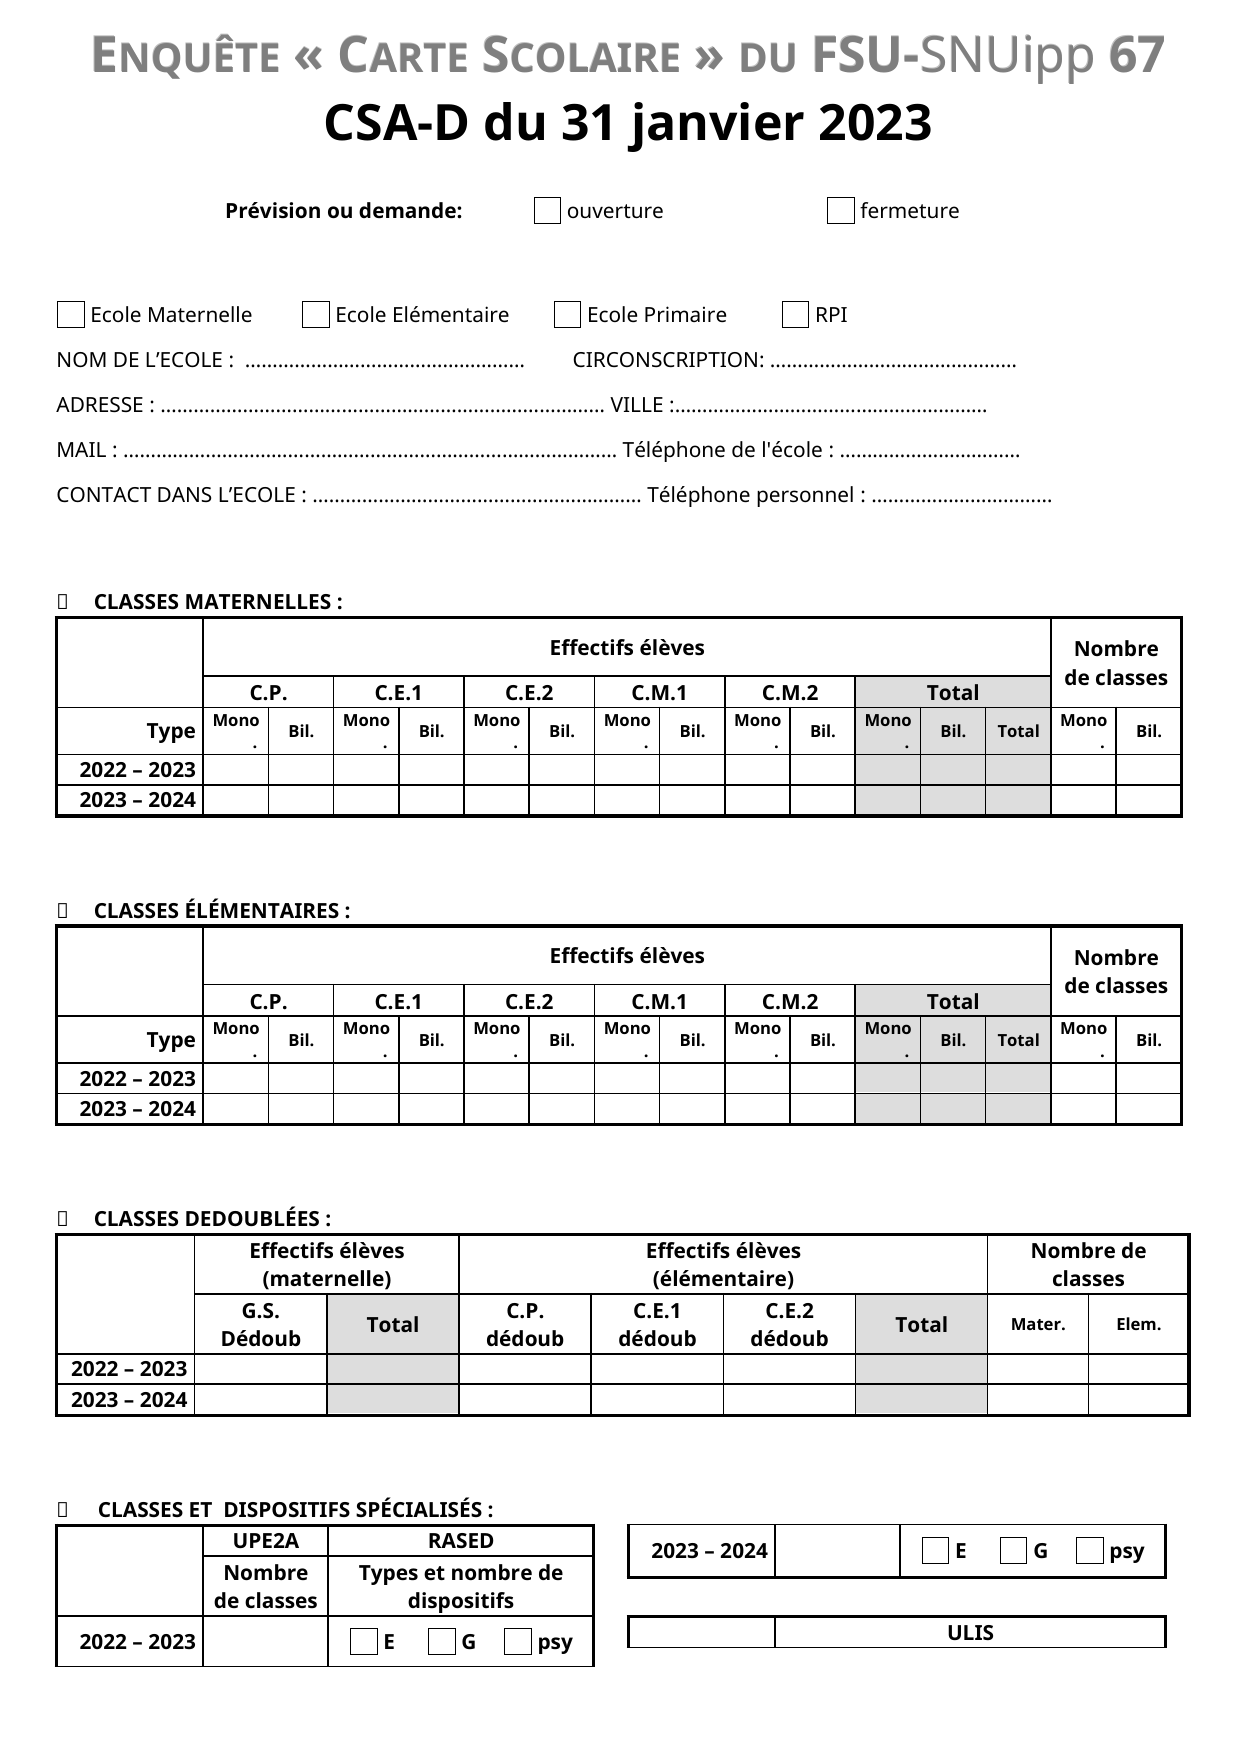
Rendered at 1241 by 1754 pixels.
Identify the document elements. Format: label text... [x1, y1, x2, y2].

table_cell Mono. [726, 1017, 789, 1062]
table_cell [400, 786, 463, 814]
table_cell Bil. [400, 708, 463, 754]
table_header Effectifs élèves [204, 619, 1050, 675]
table_cell Total [986, 1017, 1050, 1062]
table_cell G.S. Dédoub [195, 1295, 326, 1353]
table_cell [724, 1385, 855, 1413]
table_cell [988, 1355, 1088, 1383]
table_cell [1089, 1385, 1187, 1413]
table_cell [986, 1064, 1050, 1092]
table_cell C.E.1 dédoub [592, 1295, 723, 1353]
table_cell Bil. [660, 1017, 724, 1062]
table_cell [465, 786, 528, 814]
table_header RASED [329, 1527, 592, 1555]
table_cell [195, 1385, 326, 1413]
text ADRESSE : ……………………………………………………………………… VILLE :………………………………………………… [56, 390, 1200, 419]
table_cell [465, 1094, 528, 1123]
table_cell 2023 – 2024 [58, 1094, 202, 1123]
table_cell [660, 1064, 724, 1092]
table_cell [400, 755, 463, 784]
table_cell [1052, 755, 1115, 784]
table_header UPE2A [204, 1527, 327, 1555]
table_cell [465, 755, 528, 784]
table_cell Bil. [791, 708, 854, 754]
table_cell Mono. [1052, 708, 1115, 754]
table_cell [595, 755, 659, 784]
table_header ULIS [776, 1618, 1164, 1647]
table_cell [726, 786, 789, 814]
table_cell [724, 1355, 855, 1383]
table_cell [460, 1385, 590, 1413]
table_cell C.P. [204, 677, 333, 707]
table_cell [328, 1385, 458, 1413]
table_cell Type [58, 708, 202, 754]
table_cell [204, 1064, 268, 1092]
table_cell Elem. [1089, 1295, 1187, 1353]
text CSA-D du 31 janvier 2023 [56, 87, 1200, 155]
table_cell Mono. [465, 1017, 528, 1062]
table_cell [856, 1355, 987, 1383]
table_cell Total [856, 985, 1050, 1015]
table_header [630, 1618, 774, 1647]
table_cell [791, 1064, 854, 1092]
text Ecole Maternelle Ecole Elémentaire Ecole Primaire RPI [56, 300, 1229, 328]
text NOM DE L’ECOLE : …………………………………………… CIRCONSCRIPTION: ……………………………………… [56, 345, 1200, 373]
table_header [58, 1236, 194, 1353]
table_cell C.E.1 [334, 677, 463, 707]
table_cell C.E.2 [465, 677, 594, 707]
table_cell [856, 1385, 987, 1413]
table_cell [921, 755, 985, 784]
table_cell [530, 786, 594, 814]
table_cell Bil. [530, 708, 594, 754]
table_cell Bil. [791, 1017, 854, 1062]
table_cell [660, 1094, 724, 1123]
text  CLASSES ET DISPOSITIFS SPÉCIALISÉS : [56, 1495, 1200, 1523]
table_cell [595, 1094, 659, 1123]
table_cell [269, 1064, 333, 1092]
table_cell [334, 755, 398, 784]
table_cell 2022 – 2023 [58, 755, 202, 784]
table_cell Bil. [269, 1017, 333, 1062]
table_cell C.M.2 [726, 985, 854, 1015]
table_cell C.E.2 [465, 985, 594, 1015]
table_cell [856, 1064, 920, 1092]
table_cell [595, 1064, 659, 1092]
table_cell Type [58, 1017, 202, 1062]
table_header Nombre de classes [1052, 619, 1180, 707]
table_cell [204, 786, 268, 814]
table_cell Total [328, 1295, 458, 1353]
table_header [58, 1527, 202, 1615]
table_cell Bil. [269, 708, 333, 754]
table_cell Mono. [595, 708, 659, 754]
table_cell [791, 755, 854, 784]
table_cell [660, 755, 724, 784]
table_cell Mono. [465, 708, 528, 754]
table_cell [269, 786, 333, 814]
table_cell C.E.1 [334, 985, 463, 1015]
table_cell [269, 1094, 333, 1123]
text  CLASSES MATERNELLES : [56, 587, 1200, 616]
table_cell Mono. [856, 1017, 920, 1062]
table_cell [334, 1064, 398, 1092]
table_cell [856, 786, 920, 814]
table_cell Bil. [400, 1017, 463, 1062]
table_cell [1117, 755, 1180, 784]
table_cell [465, 1064, 528, 1092]
text Enquête « Carte Scolaire » du FSU-SNUipp 67 [56, 19, 1200, 87]
table_cell [592, 1355, 723, 1383]
table_cell 2023 – 2024 [58, 1385, 194, 1413]
table_cell Bil. [530, 1017, 594, 1062]
table_cell [726, 755, 789, 784]
text MAIL : ……………………………………………………………………………… Téléphone de l'école : …………………………… [56, 435, 1200, 464]
table_cell [791, 1094, 854, 1123]
table_cell Bil. [660, 708, 724, 754]
table_header [58, 619, 202, 707]
text  CLASSES DEDOUBLÉES : [56, 1204, 1200, 1233]
table_cell Total [986, 708, 1050, 754]
table_cell C.E.2 dédoub [724, 1295, 855, 1353]
table_cell C.P. [204, 985, 333, 1015]
table_cell [660, 786, 724, 814]
table_cell Total [856, 1295, 987, 1353]
table_cell Mono. [204, 708, 268, 754]
table_cell [1117, 786, 1180, 814]
table_cell [204, 755, 268, 784]
table_cell [986, 786, 1050, 814]
table_cell [986, 755, 1050, 784]
table_cell [726, 1094, 789, 1123]
table_cell [776, 1525, 899, 1576]
table_cell C.M.2 [726, 677, 854, 707]
table_cell [595, 786, 659, 814]
table_cell Mater. [988, 1295, 1088, 1353]
table_cell [988, 1385, 1088, 1413]
table_cell [986, 1094, 1050, 1123]
table_cell [1117, 1064, 1180, 1092]
table_cell Bil. [921, 1017, 985, 1062]
table_cell [1117, 1094, 1180, 1123]
table_cell Mono. [595, 1017, 659, 1062]
table_cell [195, 1355, 326, 1383]
table_cell [1052, 1064, 1115, 1092]
table_cell [530, 1094, 594, 1123]
table_cell [530, 1064, 594, 1092]
table_header Nombre de classes [988, 1236, 1187, 1293]
table_cell [921, 1094, 985, 1123]
text CONTACT DANS L’ECOLE : …………………………………………………… Téléphone personnel : …………………………… [56, 480, 1200, 509]
table_cell Mono. [334, 708, 398, 754]
table_cell Bil. [921, 708, 985, 754]
table_cell [791, 786, 854, 814]
table_cell [204, 1617, 327, 1666]
table_cell Mono. [726, 708, 789, 754]
table_cell [328, 1355, 458, 1383]
table_header Effectifs élèves (maternelle) [195, 1236, 458, 1293]
table_cell Nombre de classes [204, 1557, 327, 1615]
table_cell Bil. [1117, 1017, 1180, 1062]
table_cell Mono. [1052, 1017, 1115, 1062]
table_cell [400, 1064, 463, 1092]
table_cell [530, 755, 594, 784]
table_cell 2022 – 2023 [58, 1617, 202, 1666]
table_cell E G psy [329, 1617, 592, 1666]
table_cell [856, 1094, 920, 1123]
table_cell E G psy [901, 1525, 1164, 1576]
table_cell C.M.1 [595, 985, 724, 1015]
table_cell Bil. [1117, 708, 1180, 754]
table_cell 2023 – 2024 [58, 786, 202, 814]
table_cell Mono. [204, 1017, 268, 1062]
table_header Effectifs élèves (élémentaire) [460, 1236, 987, 1293]
table_cell [921, 786, 985, 814]
table_cell 2023 – 2024 [630, 1525, 774, 1576]
table_cell [400, 1094, 463, 1123]
text  CLASSES ÉLÉMENTAIRES : [56, 896, 1200, 924]
table_cell [856, 755, 920, 784]
table_cell Total [856, 677, 1050, 707]
table_header Effectifs élèves [204, 928, 1050, 984]
table_cell C.M.1 [595, 677, 724, 707]
table_cell [592, 1385, 723, 1413]
table_cell [460, 1355, 590, 1383]
table_cell [204, 1094, 268, 1123]
table_cell 2022 – 2023 [58, 1064, 202, 1092]
table_header Nombre de classes [1052, 928, 1180, 1015]
table_cell Mono. [856, 708, 920, 754]
table_cell Mono. [334, 1017, 398, 1062]
table_cell [334, 1094, 398, 1123]
table_cell C.P. dédoub [460, 1295, 590, 1353]
table_cell Types et nombre de dispositifs [329, 1557, 592, 1615]
table_cell [269, 755, 333, 784]
table_cell [726, 1064, 789, 1092]
table_cell 2022 – 2023 [58, 1355, 194, 1383]
table_cell [1052, 1094, 1115, 1123]
table_cell [1052, 786, 1115, 814]
table_header [58, 928, 202, 1015]
text Prévision ou demande: ouverture fermeture [225, 196, 1229, 224]
table_cell [334, 786, 398, 814]
table_cell [1089, 1355, 1187, 1383]
table_cell [921, 1064, 985, 1092]
